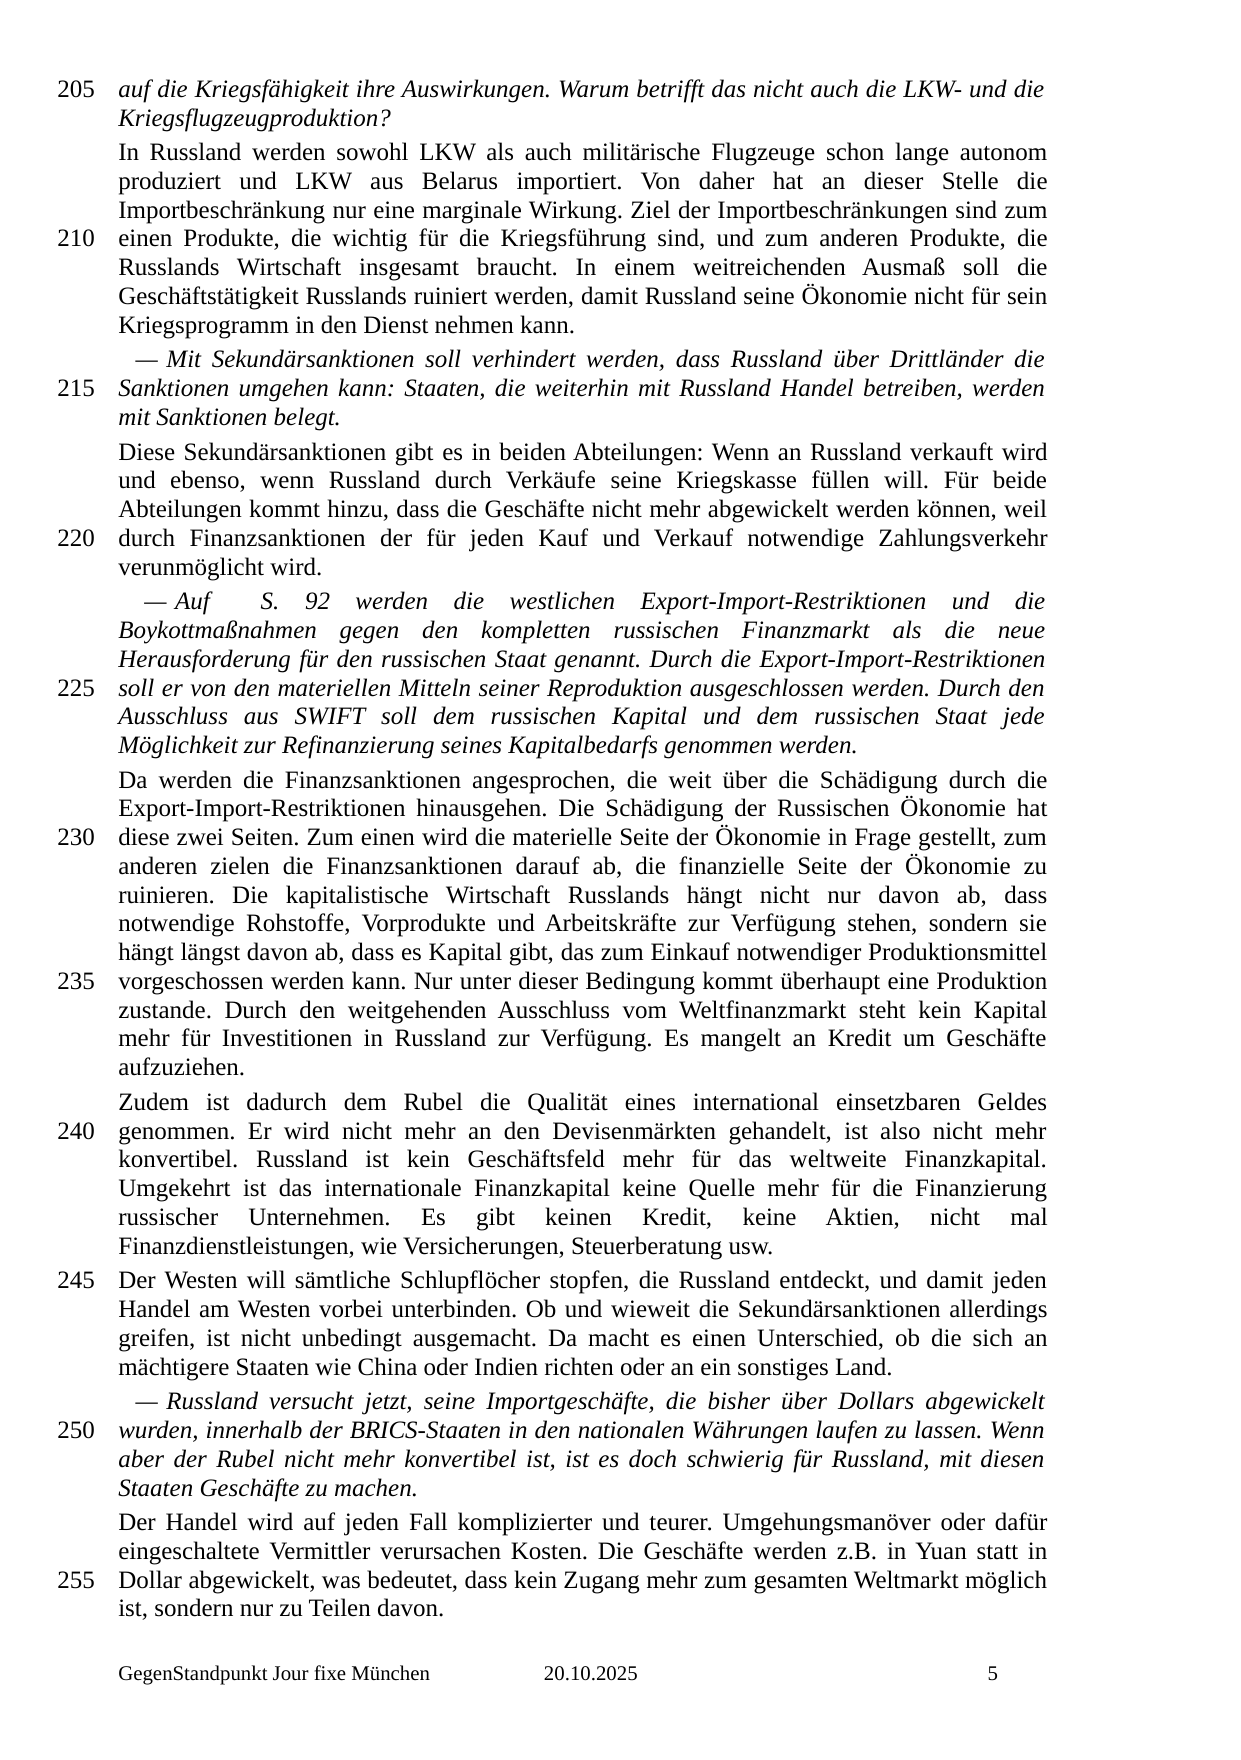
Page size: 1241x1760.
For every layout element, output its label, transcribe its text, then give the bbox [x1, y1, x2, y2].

text In Russland werden sowohl LKW als auch militärische Flugzeuge schon lange autonom produziert und LKW aus Belarus importiert. Von daher hat an dieser Stelle die Importbeschränkung nur eine marginale Wirkung. Ziel der Importbeschränkungen sind zum einen Produkte, die wichtig für die Kriegsführung sind, und zum anderen Produkte, die Russlands Wirtschaft insgesamt braucht. In einem weitreichenden Ausmaß soll die Geschäftstätigkeit Russlands ruiniert werden, damit Russland seine Ökonomie nicht für sein Kriegsprogramm in den Dienst nehmen kann. [118, 137, 1048, 338]
text — Mit Sekundärsanktionen soll verhindert werden, dass Russland über Drittländer die Sanktionen umgehen kann: Staaten, die weiterhin mit Russland Handel betreiben, werden mit Sanktionen belegt. [118, 344, 1048, 431]
text Diese Sekundärsanktionen gibt es in beiden Abteilungen: Wenn an Russland verkauft wird und ebenso, wenn Russland durch Verkäufe seine Kriegskasse füllen will. Für beide Abteilungen kommt hinzu, dass die Geschäfte nicht mehr abgewickelt werden können, weil durch Finanzsanktionen der für jeden Kauf und Verkauf notwendige Zahlungsverkehr verunmöglicht wird. [118, 437, 1048, 580]
text Da werden die Finanzsanktionen angesprochen, die weit über die Schädigung durch die Export-Import-Restriktionen hinausgehen. Die Schädigung der Russischen Ökonomie hat diese zwei Seiten. Zum einen wird die materielle Seite der Ökonomie in Frage gestellt, zum anderen zielen die Finanzsanktionen darauf ab, die finanzielle Seite der Ökonomie zu ruinieren. Die kapitalistische Wirtschaft Russlands hängt nicht nur davon ab, dass notwendige Rohstoffe, Vorprodukte und Arbeitskräfte zur Verfügung stehen, sondern sie hängt längst davon ab, dass es Kapital gibt, das zum Einkauf notwendiger Produktionsmittel vorgeschossen werden kann. Nur unter dieser Bedingung kommt überhaupt eine Produktion zustande. Durch den weitgehenden Ausschluss vom Weltfinanzmarkt steht kein Kapital mehr für Investitionen in Russland zur Verfügung. Es mangelt an Kredit um Geschäfte aufzuziehen. [118, 765, 1048, 1081]
text Der Westen will sämtliche Schlupflöcher stopfen, die Russland entdeckt, und damit jeden Handel am Westen vorbei unterbinden. Ob und wieweit die Sekundärsanktionen allerdings greifen, ist nicht unbedingt ausgemacht. Da macht es einen Unterschied, ob die sich an mächtigere Staaten wie China oder Indien richten oder an ein sonstiges Land. [118, 1265, 1048, 1380]
text Der Handel wird auf jeden Fall komplizierter und teurer. Umgehungsmanöver oder dafür eingeschaltete Vermittler verursachen Kosten. Die Geschäfte werden z.B. in Yuan statt in Dollar abgewickelt, was bedeutet, dass kein Zugang mehr zum gesamten Weltmarkt möglich ist, sondern nur zu Teilen davon. [118, 1507, 1048, 1622]
text — Russland versucht jetzt, seine Importgeschäfte, die bisher über Dollars abgewickelt wurden, innerhalb der BRICS-Staaten in den nationalen Währungen laufen zu lassen. Wenn aber der Rubel nicht mehr konvertibel ist, ist es doch schwierig für Russland, mit diesen Staaten Geschäfte zu machen. [118, 1386, 1048, 1501]
text — Auf S. 92 werden die westlichen Export-Import-Restriktionen und die Boykottmaßnahmen gegen den kompletten russischen Finanzmarkt als die neue Herausforderung für den russischen Staat genannt. Durch die Export-Import-Restriktionen soll er von den materiellen Mitteln seiner Reproduktion ausgeschlossen werden. Durch den Ausschluss aus SWIFT soll dem russischen Kapital und dem russischen Staat jede Möglichkeit zur Refinanzierung seines Kapitalbedarfs genommen werden. [118, 586, 1048, 759]
text Zudem ist dadurch dem Rubel die Qualität eines international einsetzbaren Geldes genommen. Er wird nicht mehr an den Devisenmärkten gehandelt, ist also nicht mehr konvertibel. Russland ist kein Geschäftsfeld mehr für das weltweite Finanzkapital. Umgekehrt ist das internationale Finanzkapital keine Quelle mehr für die Finanzierung russischer Unternehmen. Es gibt keinen Kredit, keine Aktien, nicht mal Finanzdienstleistungen, wie Versicherungen, Steuerberatung usw. [118, 1087, 1048, 1259]
text auf die Kriegsfähigkeit ihre Auswirkungen. Warum betrifft das nicht auch die LKW- und die Kriegsflugzeugproduktion? [118, 74, 1048, 131]
